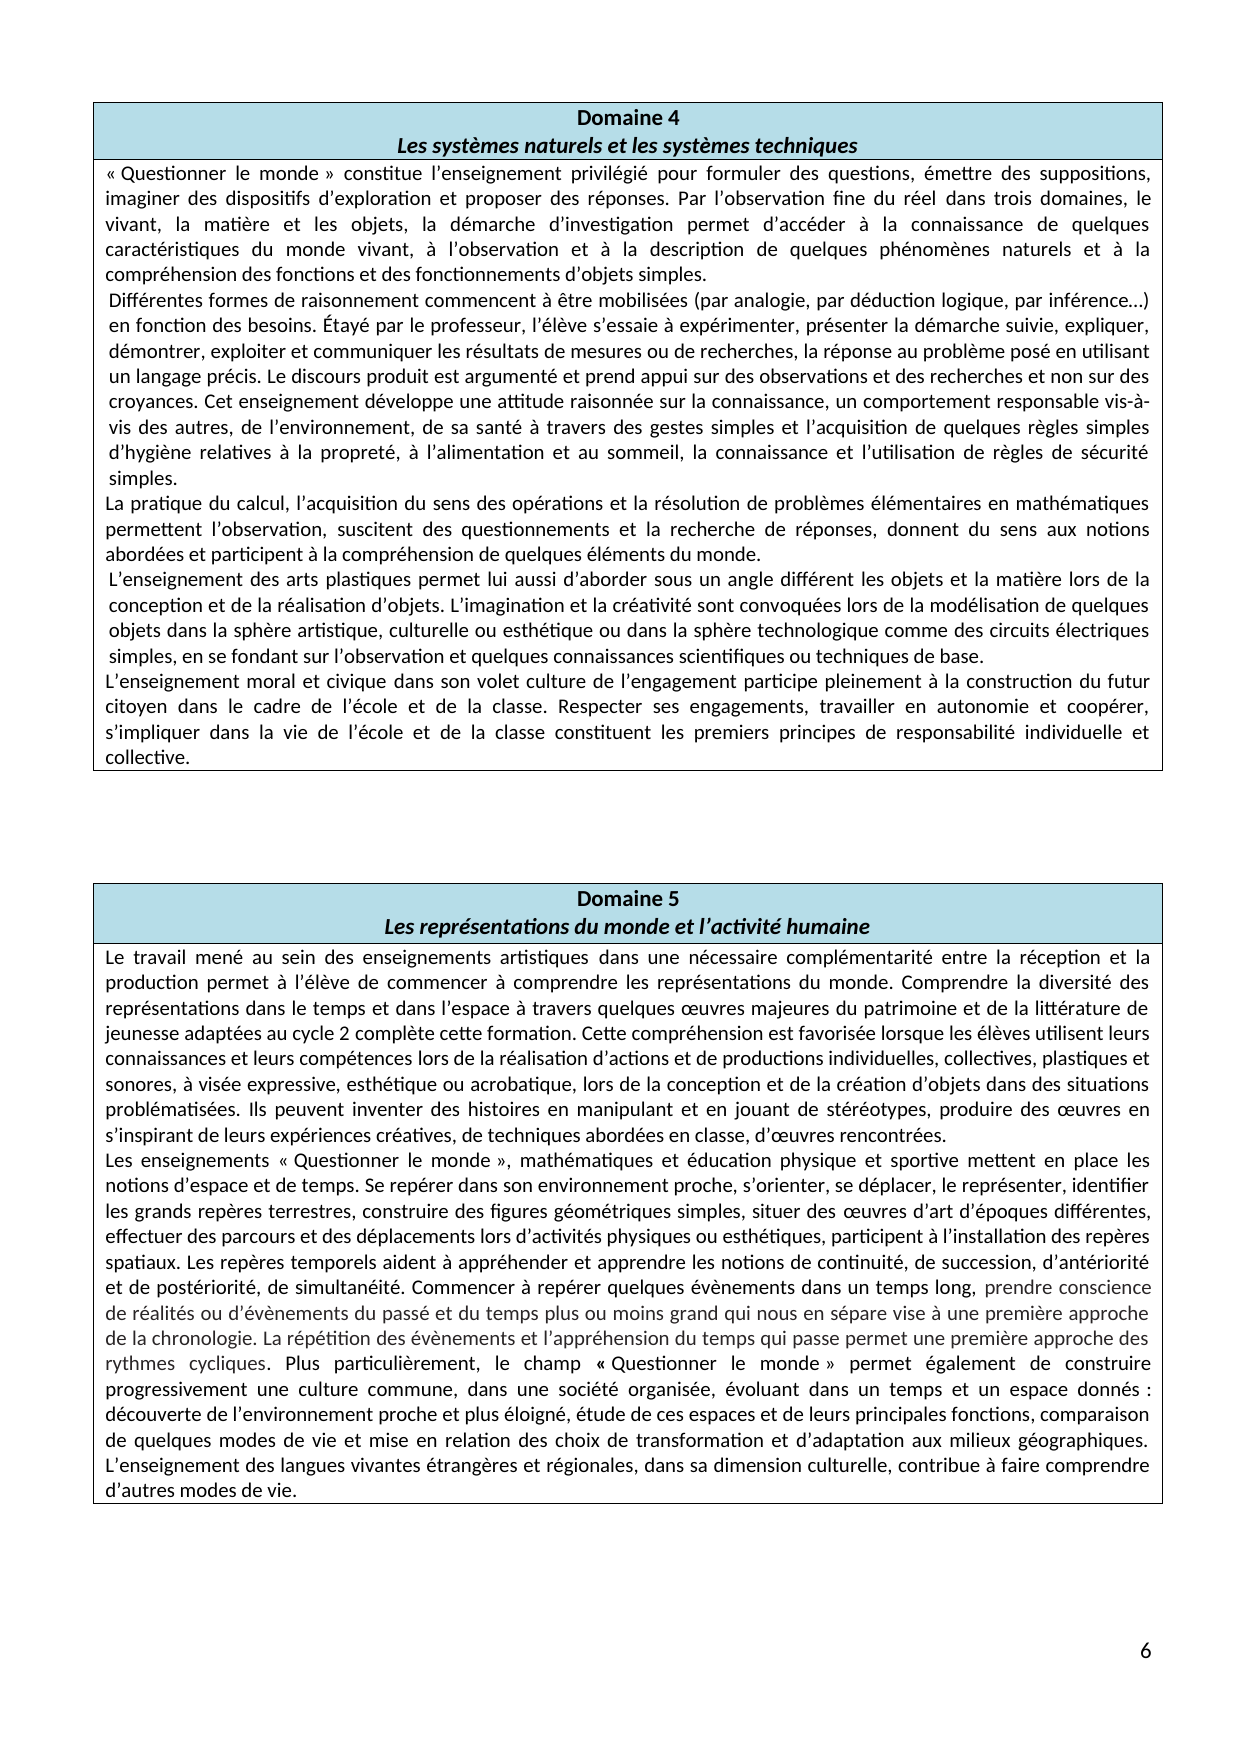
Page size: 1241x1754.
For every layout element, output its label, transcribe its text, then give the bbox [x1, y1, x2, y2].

table_header Domaine 5 Les représentations du monde et l’activité humaine [94, 884, 1162, 943]
table_cell Le travail mené au sein des enseignements artistiques dans une nécessaire complémentarité entre la réception et la production permet à l’élève de commencer à comprendre les représentations du monde. Comprendre la diversité des représentations dans le temps et dans l’espace à travers quelques œuvres majeures du patrimoine et de la littérature de jeunesse adaptées au cycle 2 complète cette formation. Cette compréhension est favorisée lorsque les élèves utilisent leurs connaissances et leurs compétences lors de la réalisation d’actions et de productions individuelles, collectives, plastiques et sonores, à visée expressive, esthétique ou acrobatique, lors de la conception et de la création d’objets dans des situations problématisées. Ils peuvent inventer des histoires en manipulant et en jouant de stéréotypes, produire des œuvres en s’inspirant de leurs expériences créatives, de techniques abordées en classe, d’œuvres rencontrées. Les enseignements « Questionner le monde », mathématiques et éducation physique et sportive mettent en place les notions d’espace et de temps. Se repérer dans son environnement proche, s’orienter, se déplacer, le représenter, identifier les grands repères terrestres, construire des figures géométriques simples, situer des œuvres d’art d’époques différentes, effectuer des parcours et des déplacements lors d’activités physiques ou esthétiques, participent à l’installation des repères spatiaux. Les repères temporels aident à appréhender et apprendre les notions de continuité, de succession, d’antériorité et de postériorité, de simultanéité. Commencer à repérer quelques évènements dans un temps long, prendre conscience de réalités ou d’évènements du passé et du temps plus ou moins grand qui nous en sépare vise à une première approche de la chronologie. La répétition des évènements et l’appréhension du temps qui passe permet une première approche des rythmes cycliques. Plus particulièrement, le champ « Questionner le monde » permet également de construire progressivement une culture commune, dans une société organisée, évoluant dans un temps et un espace donnés : découverte de l’environnement proche et plus éloigné, étude de ces espaces et de leurs principales fonctions, comparaison de quelques modes de vie et mise en relation des choix de transformation et d’adaptation aux milieux géographiques. L’enseignement des langues vivantes étrangères et régionales, dans sa dimension culturelle, contribue à faire comprendre d’autres modes de vie. [94, 944, 1162, 1503]
table_header Domaine 4 Les systèmes naturels et les systèmes techniques [94, 103, 1162, 159]
table_cell « Questionner le monde » constitue l’enseignement privilégié pour formuler des questions, émettre des suppositions, imaginer des dispositifs d’exploration et proposer des réponses. Par l’observation fine du réel dans trois domaines, le vivant, la matière et les objets, la démarche d’investigation permet d’accéder à la connaissance de quelques caractéristiques du monde vivant, à l’observation et à la description de quelques phénomènes naturels et à la compréhension des fonctions et des fonctionnements d’objets simples. Différentes formes de raisonnement commencent à être mobilisées (par analogie, par déduction logique, par inférence…) en fonction des besoins. Étayé par le professeur, l’élève s’essaie à expérimenter, présenter la démarche suivie, expliquer, démontrer, exploiter et communiquer les résultats de mesures ou de recherches, la réponse au problème posé en utilisant un langage précis. Le discours produit est argumenté et prend appui sur des observations et des recherches et non sur des croyances. Cet enseignement développe une attitude raisonnée sur la connaissance, un comportement responsable vis-à-vis des autres, de l’environnement, de sa santé à travers des gestes simples et l’acquisition de quelques règles simples d’hygiène relatives à la propreté, à l’alimentation et au sommeil, la connaissance et l’utilisation de règles de sécurité simples. La pratique du calcul, l’acquisition du sens des opérations et la résolution de problèmes élémentaires en mathématiques permettent l’observation, suscitent des questionnements et la recherche de réponses, donnent du sens aux notions abordées et participent à la compréhension de quelques éléments du monde. L’enseignement des arts plastiques permet lui aussi d’aborder sous un angle différent les objets et la matière lors de la conception et de la réalisation d’objets. L’imagination et la créativité sont convoquées lors de la modélisation de quelques objets dans la sphère artistique, culturelle ou esthétique ou dans la sphère technologique comme des circuits électriques simples, en se fondant sur l’observation et quelques connaissances scientifiques ou techniques de base. L’enseignement moral et civique dans son volet culture de l’engagement participe pleinement à la construction du futur citoyen dans le cadre de l’école et de la classe. Respecter ses engagements, travailler en autonomie et coopérer, s’impliquer dans la vie de l’école et de la classe constituent les premiers principes de responsabilité individuelle et collective. [94, 160, 1162, 770]
